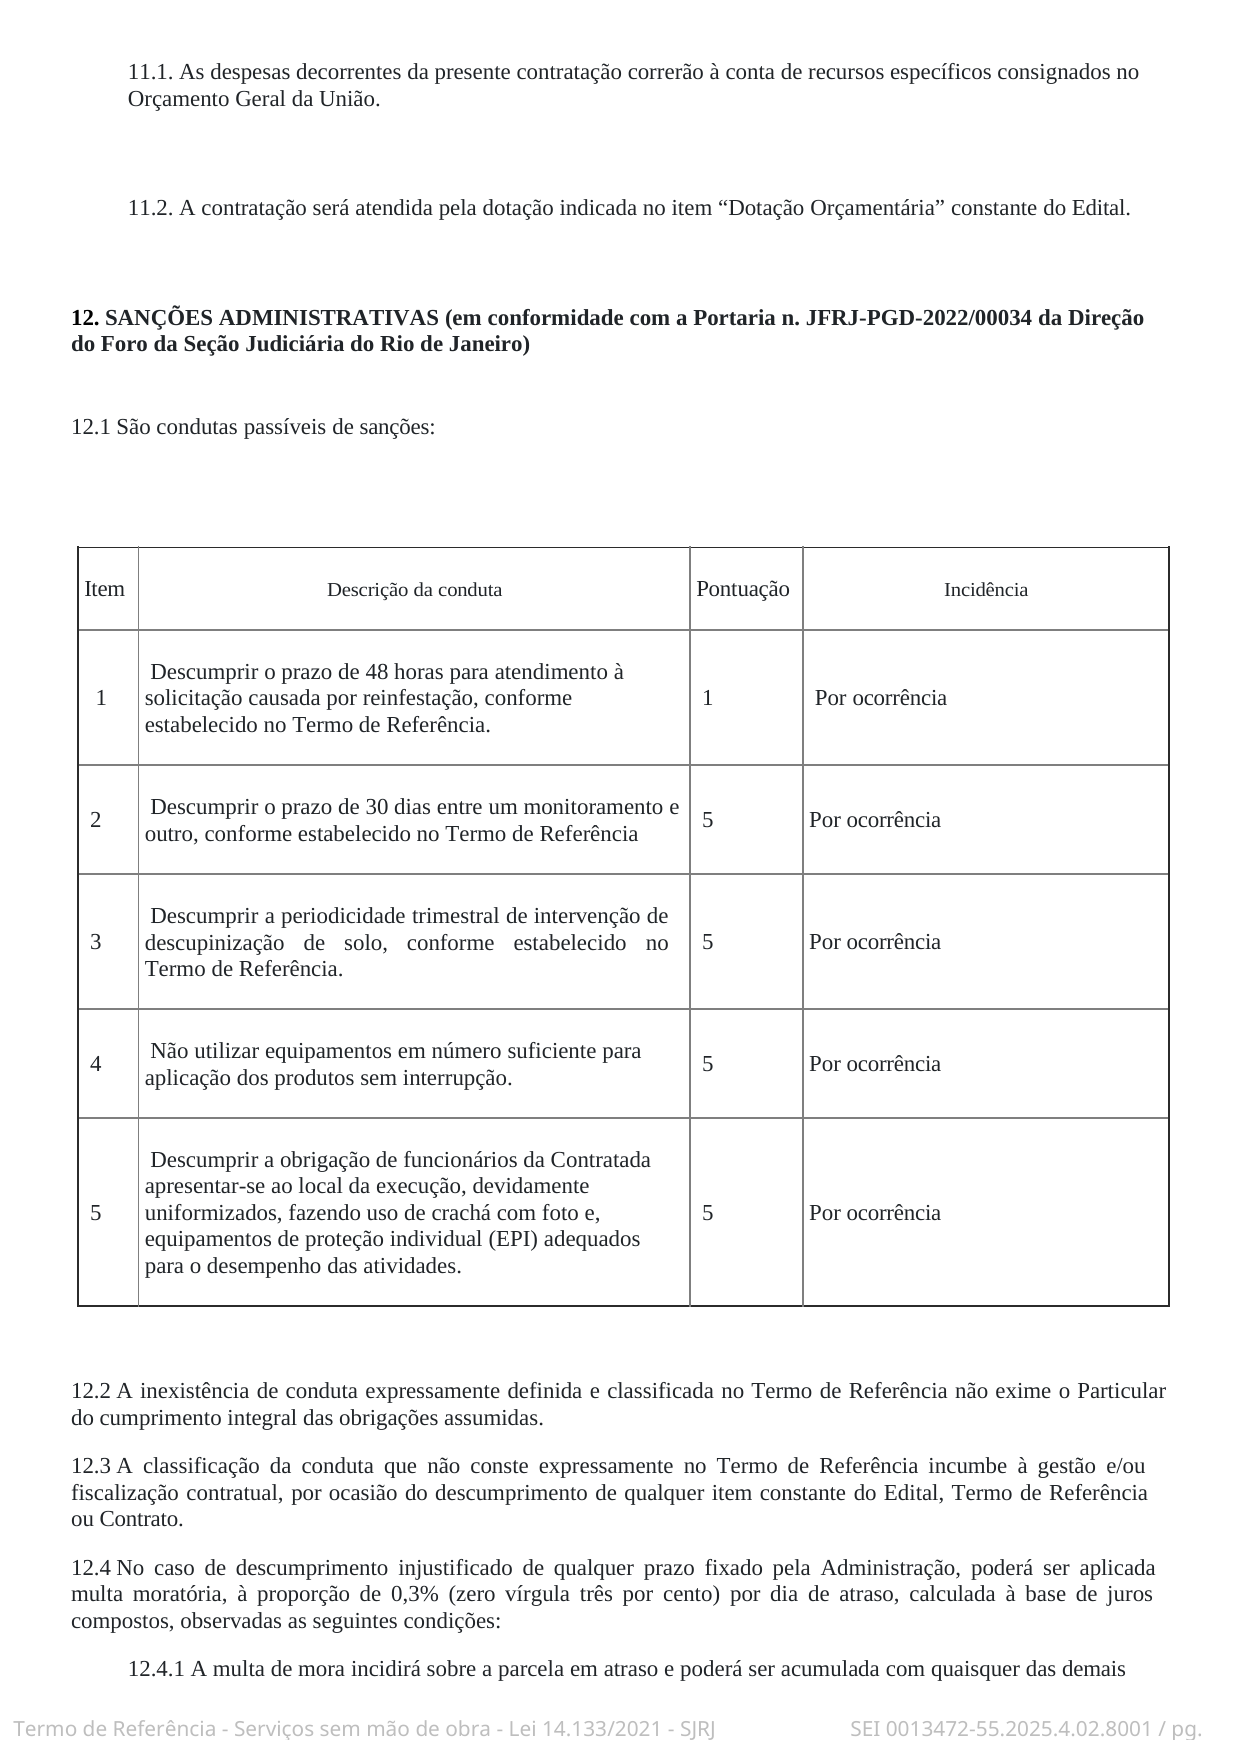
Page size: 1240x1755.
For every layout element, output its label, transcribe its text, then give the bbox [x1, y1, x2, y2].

table_cell 1 [691, 631, 802, 764]
table_cell Por ocorrência [804, 631, 1168, 764]
table_cell 5 [691, 766, 802, 873]
list A multa de mora incidirá sobre a parcela em atraso e poderá ser acumulada com quaisquer das demais [128, 1655, 1181, 1682]
table_cell Por ocorrência [804, 875, 1168, 1008]
list A classificação da conduta que não conste expressamente no Termo de Referência incumbe à gestão e/ou fiscalização contratual, por ocasião do descumprimento de qualquer item constante do Edital, Termo de Referência ou Contrato. [71, 1452, 1148, 1532]
table_cell Descumprir a obrigação de funcionários da Contratada apresentar-se ao local da execução, devidamente uniformizados, fazendo uso de crachá com foto e, equipamentos de proteção individual (EPI) adequados para o desempenho das atividades. [139, 1119, 689, 1305]
table_cell Não utilizar equipamentos em número suficiente para aplicação dos produtos sem interrupção. [139, 1010, 689, 1117]
table_header Descrição da conduta [139, 548, 689, 629]
table_cell Descumprir o prazo de 30 dias entre um monitoramento e outro, conforme estabelecido no Termo de Referência [139, 766, 689, 873]
table_cell 4 [79, 1010, 138, 1117]
list A inexistência de conduta expressamente definida e classificada no Termo de Referência não exime o Particular do cumprimento integral das obrigações assumidas. [71, 1377, 1167, 1430]
table_cell 1 [79, 631, 138, 764]
table_header Incidência [804, 548, 1168, 629]
table_cell 3 [79, 875, 138, 1008]
table_cell 5 [691, 1010, 802, 1117]
table_cell 5 [691, 1119, 802, 1305]
table_cell Por ocorrência [804, 1010, 1168, 1117]
table_cell Descumprir o prazo de 48 horas para atendimento à solicitação causada por reinfestação, conforme estabelecido no Termo de Referência. [139, 631, 689, 764]
table_header Pontuação [691, 548, 802, 629]
list As despesas decorrentes da presente contratação correrão à conta de recursos específicos consignados no Orçamento Geral da União. [128, 58, 1166, 111]
table_cell 5 [691, 875, 802, 1008]
table_cell 2 [79, 766, 138, 873]
table_cell Por ocorrência [804, 1119, 1168, 1305]
table_header Item [79, 548, 138, 629]
list SANÇÕES ADMINISTRATIVAS (em conformidade com a Portaria n. JFRJ-PGD-2022/00034 da Direção do Foro da Seção Judiciária do Rio de Janeiro) [71, 303, 1168, 356]
table_cell 5 [79, 1119, 138, 1305]
list São condutas passíveis de sanções: [71, 413, 1181, 439]
list A contratação será atendida pela dotação indicada no item “Dotação Orçamentária” constante do Edital. [128, 194, 1181, 220]
table_cell Por ocorrência [804, 766, 1168, 873]
list No caso de descumprimento injustificado de qualquer prazo fixado pela Administração, poderá ser aplicada multa moratória, à proporção de 0,3% (zero vírgula três por cento) por dia de atraso, calculada à base de juros compostos, observadas as seguintes condições: [71, 1554, 1156, 1633]
table_cell Descumprir a periodicidade trimestral de intervenção de descupinização de solo, conforme estabelecido no Termo de Referência. [139, 875, 689, 1008]
